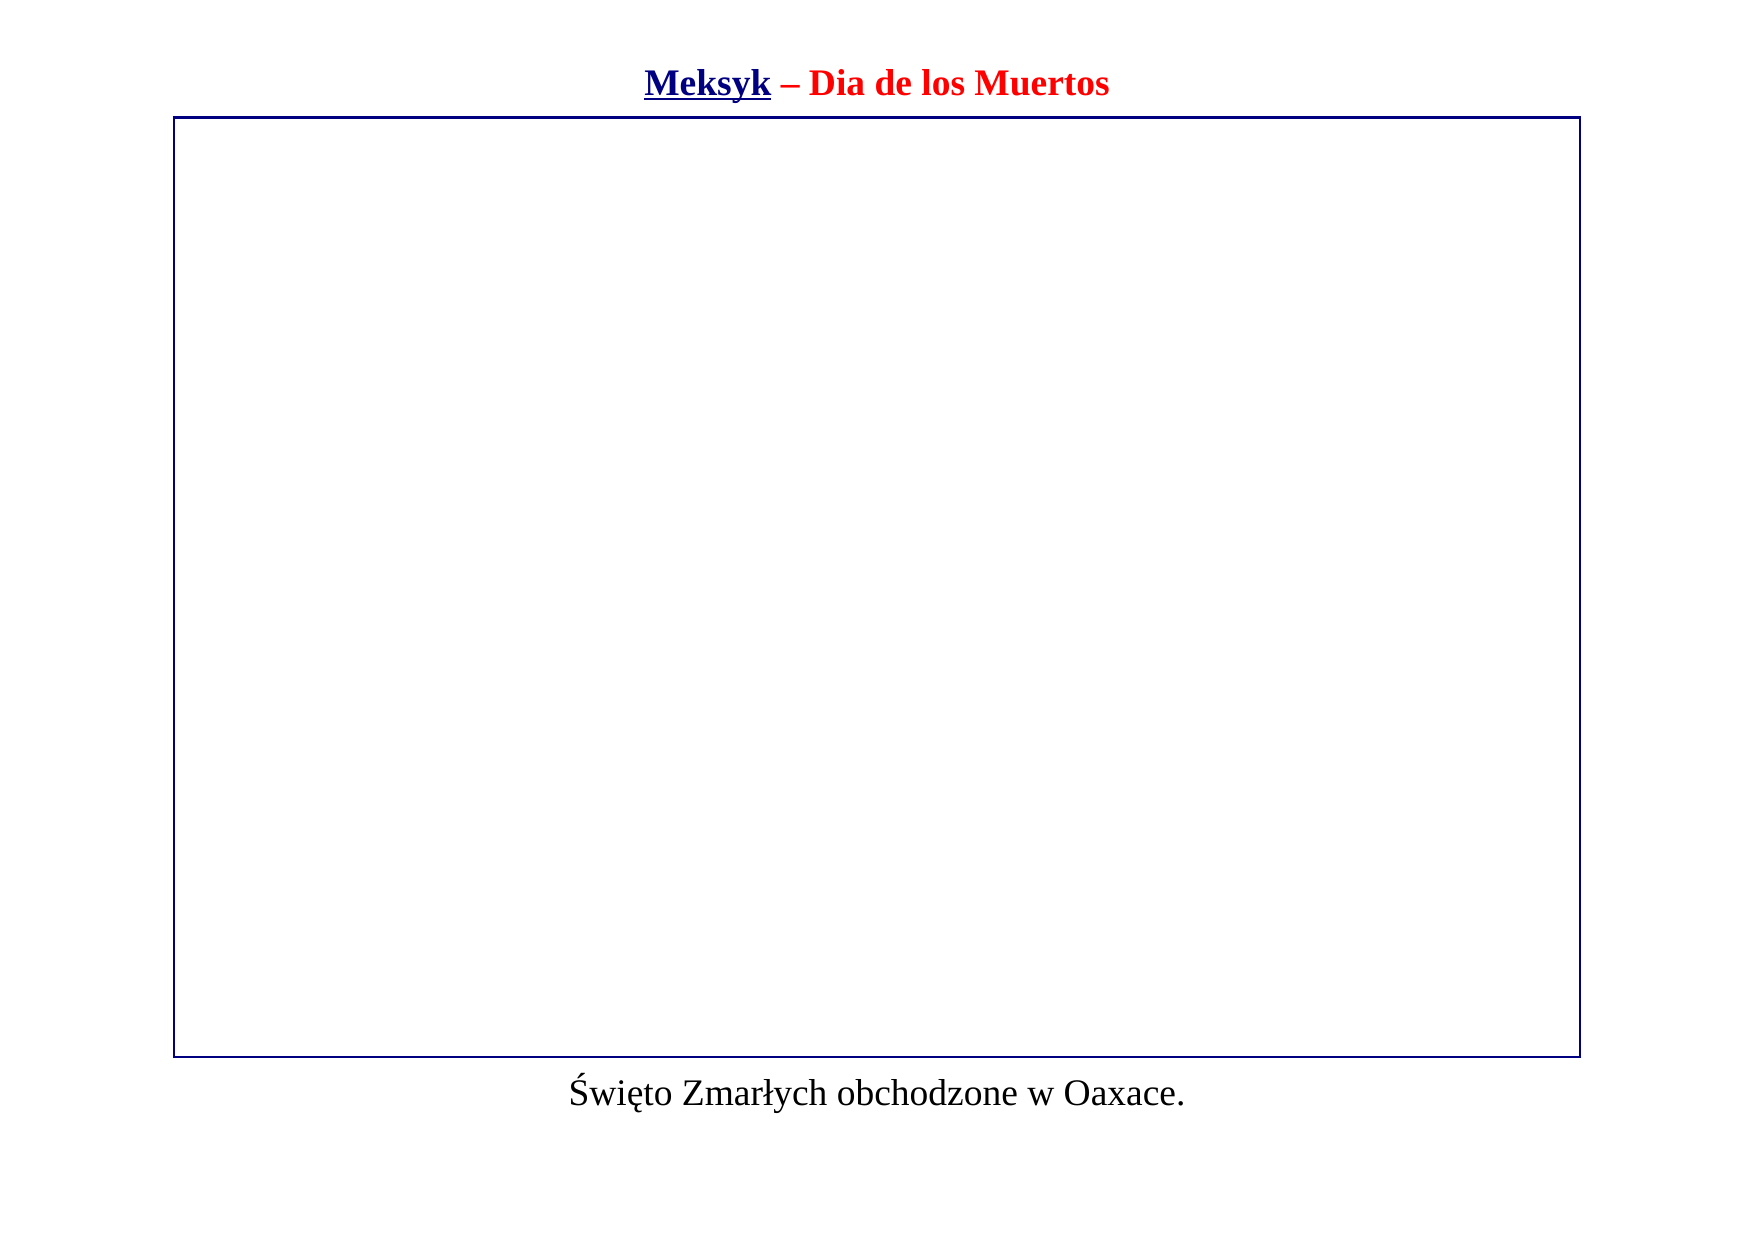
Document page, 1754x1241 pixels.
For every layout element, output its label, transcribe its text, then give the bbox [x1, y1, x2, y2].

text Święto Zmarłych obchodzone w Oaxace. [118, 1071, 1636, 1114]
text Meksyk – Dia de los Muertos [118, 61, 1636, 104]
